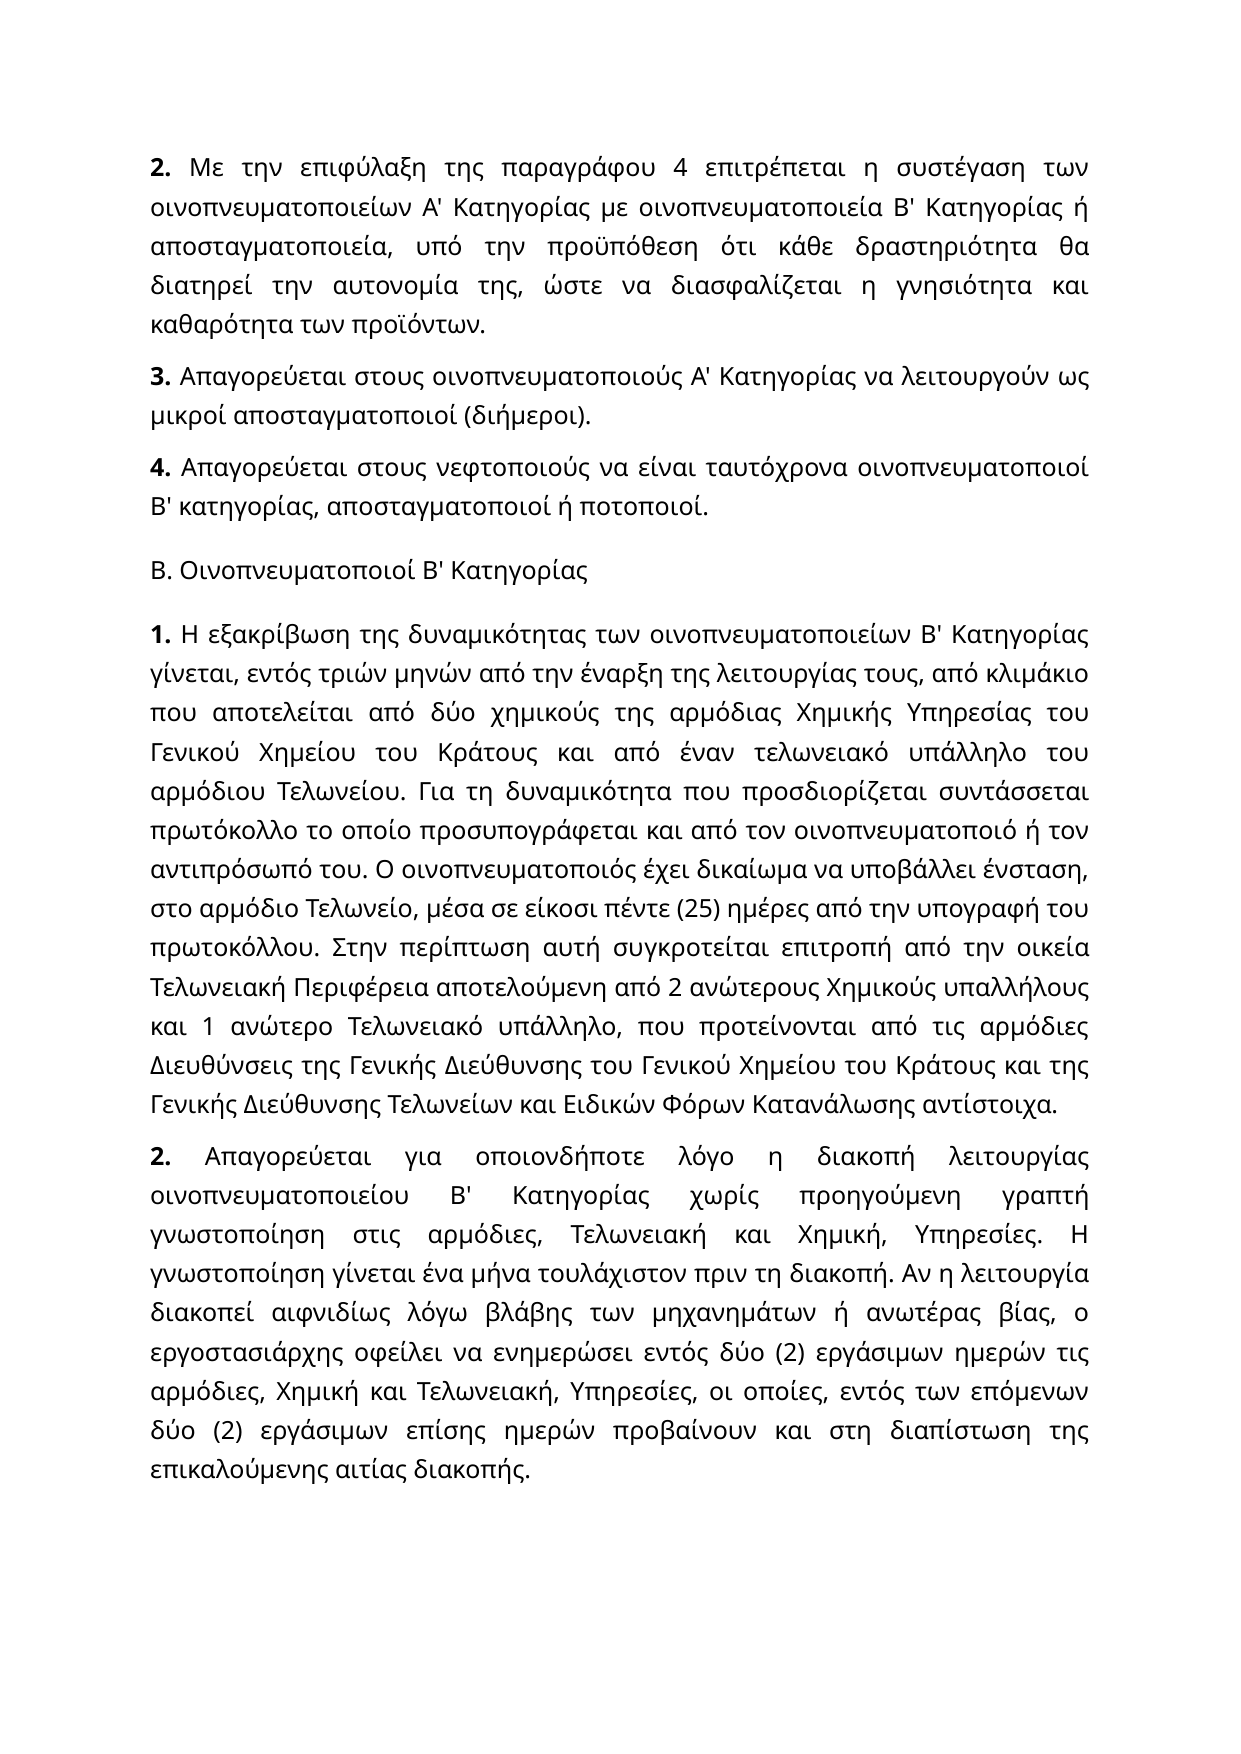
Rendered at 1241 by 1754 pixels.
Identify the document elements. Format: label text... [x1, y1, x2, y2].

text Β. Οινοπνευματοποιοί Β' Κατηγορίας [150, 552, 1090, 587]
text 1. Η εξακρίβωση της δυναμικότητας των οινοπνευματοποιείων Β' Κατηγορίας γίνεται, εντός τριών μηνών από την έναρξη της λειτουργίας τους, από κλιμάκιο που αποτελείται από δύο χημικούς της αρμόδιας Χημικής Υπηρεσίας του Γενικού Χημείου του Κράτους και από έναν τελωνειακό υπάλληλο του αρμόδιου Τελωνείου. Για τη δυναμικότητα που προσδιορίζεται συντάσσεται πρωτόκολλο το οποίο προσυπογράφεται και από τον οινοπνευματοποιό ή τον αντιπρόσωπό του. Ο οινοπνευματοποιός έχει δικαίωμα να υποβάλλει ένσταση, στο αρμόδιο Τελωνείο, μέσα σε είκοσι πέντε (25) ημέρες από την υπογραφή του πρωτοκόλλου. Στην περίπτωση αυτή συ­γκροτείται επιτροπή από την οικεία Τελωνειακή Περιφέρεια αποτελούμενη από 2 ανώτερους Χημικούς υπαλλήλους και 1 ανώτερο Τελωνειακό υπάλληλο, που προτείνονται από τις αρμόδιες Διευθύνσεις της Γενικής Διεύθυνσης του Γενικού Χημείου του Κράτους και της Γενικής Διεύθυνσης Τελωνείων και Ειδικών Φόρων Κατανάλωσης αντίστοιχα. [150, 617, 1090, 1121]
text 2. Με την επιφύλαξη της παραγράφου 4 επιτρέπεται η συστέγαση των οινοπνευματοποιείων Α' Κατηγορίας με οινοπνευματοποιεία Β' Κατηγορίας ή αποσταγματοποιεία, υπό την προϋπόθεση ότι κάθε δραστηριότητα θα διατηρεί την αυτονομία της, ώστε να διασφαλίζεται η γνησιότητα και καθαρότητα των προϊόντων. [150, 150, 1090, 341]
text 4. Απαγορεύεται στους νεφτοποιούς να είναι ταυτόχρονα οινοπνευματοποιοί Β' κατηγορίας, αποσταγματοποιοί ή ποτοποιοί. [150, 449, 1090, 522]
text 2. Απαγορεύεται για οποιονδήποτε λόγο η διακοπή λειτουργίας οινοπνευματοποιείου Β' Κατηγορίας χωρίς προηγούμενη γραπτή γνωστοποίηση στις αρμόδιες, Τελωνειακή και Χημική, Υπηρεσίες. Η γνωστοποίηση γίνεται ένα μήνα τουλάχιστον πριν τη διακοπή. Αν η λειτουργία διακοπεί αιφνιδίως λόγω βλάβης των μηχανημάτων ή ανωτέρας βίας, ο εργοστασιάρχης οφείλει να ενημερώσει εντός δύο (2) εργάσιμων ημερών τις αρμόδιες, Χημική και Τελωνειακή, Υπηρεσίες, οι οποίες, εντός των επόμενων δύο (2) εργάσιμων επίσης ημερών προβαίνουν και στη διαπίστωση της επικαλούμενης αιτίας διακοπής. [150, 1138, 1090, 1486]
text 3. Απαγορεύεται στους οινοπνευματοποιούς Α' Κατηγορίας να λειτουργούν ως μικροί αποσταγματοποιοί (διήμεροι). [150, 358, 1090, 432]
